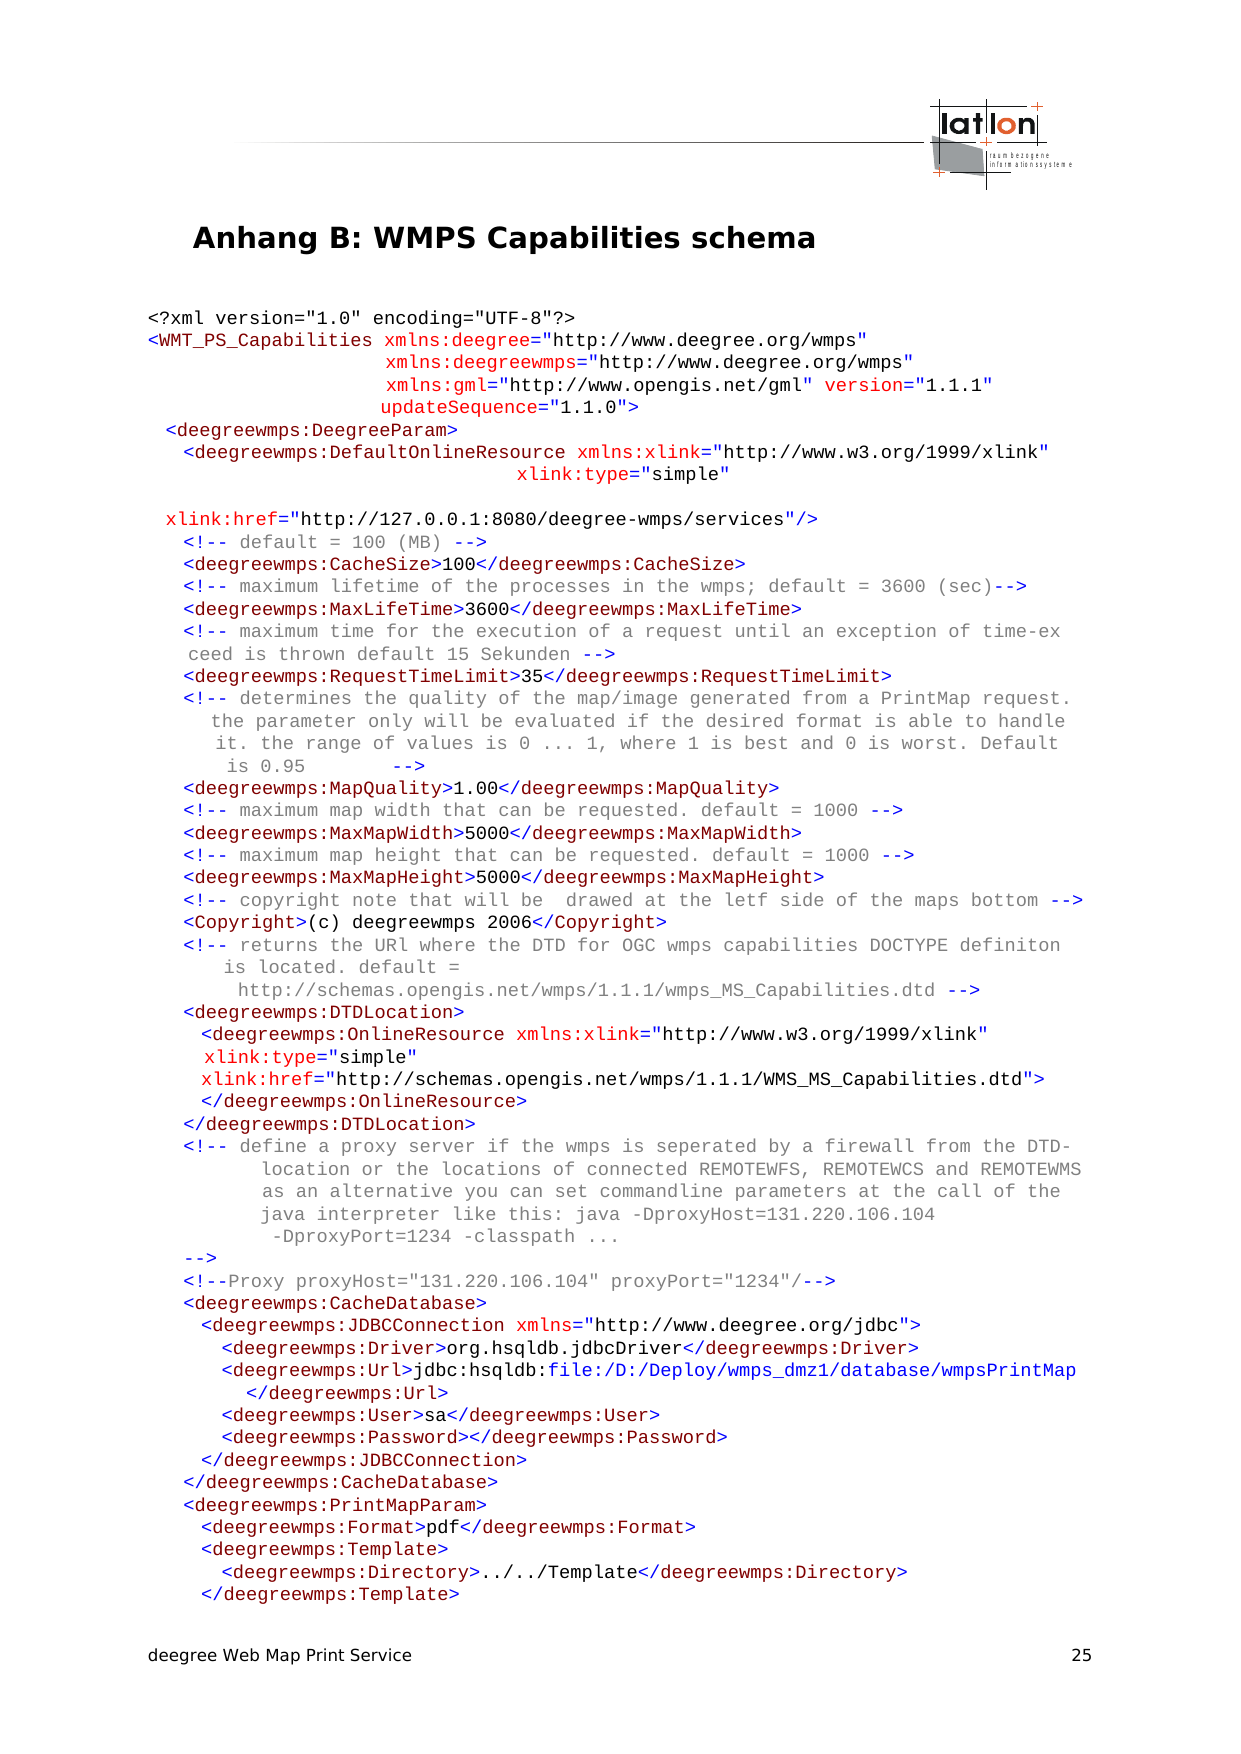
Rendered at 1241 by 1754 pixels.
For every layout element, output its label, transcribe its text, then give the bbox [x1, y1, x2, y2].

text <deegreewmps:DefaultOnlineResource xmlns:xlink="http://www.w3.org/1999/xlink" [148, 442, 1092, 464]
text <deegreewmps:MaxMapHeight>5000</deegreewmps:MaxMapHeight> [148, 867, 1092, 890]
text -DproxyPort=1234 -classpath ... [148, 1226, 1092, 1248]
text </deegreewmps:Template> [148, 1584, 1092, 1606]
text </deegreewmps:JDBCConnection> [148, 1449, 1092, 1472]
text xmlns:deegreewmps="http://www.deegree.org/wmps" xmlns:gml="http://www.opengis.net/gml" version="1.1.1" [148, 352, 1092, 397]
text --> [148, 1248, 1092, 1270]
text it. the range of values is 0 ... 1, where 1 is best and 0 is worst. Default [148, 733, 1092, 755]
text xlink:href="http://schemas.opengis.net/wmps/1.1.1/WMS_MS_Capabilities.dtd"> [148, 1069, 1092, 1091]
text <deegreewmps:DTDLocation> [148, 1002, 1092, 1024]
text <deegreewmps:Driver>org.hsqldb.jdbcDriver</deegreewmps:Driver> [148, 1338, 1092, 1360]
text <Copyright>(c) deegreewmps 2006</Copyright> [148, 912, 1092, 934]
text <deegreewmps:CacheSize>100</deegreewmps:CacheSize> [148, 554, 1092, 576]
text <deegreewmps:DeegreeParam> [148, 419, 1092, 442]
text java interpreter like this: java -DproxyHost=131.220.106.104 [148, 1203, 1092, 1226]
text <!-- maximum time for the execution of a request until an exception of time-ex ceed is thrown default 15 Sekunden --> [148, 621, 1092, 666]
text <!-- copyright note that will be drawed at the letf side of the maps bottom --> [148, 890, 1092, 912]
text <deegreewmps:OnlineResource xmlns:xlink="http://www.w3.org/1999/xlink" [148, 1024, 1092, 1046]
text <!-- maximum map width that can be requested. default = 1000 --> [148, 800, 1092, 822]
text </deegreewmps:DTDLocation> [148, 1114, 1092, 1136]
text location or the locations of connected REMOTEWFS, REMOTEWCS and REMOTEWMS [148, 1158, 1092, 1181]
text <!-- define a proxy server if the wmps is seperated by a firewall from the DTD- [148, 1136, 1092, 1158]
text updateSequence="1.1.0"> [148, 397, 1092, 419]
text <WMT_PS_Capabilities xmlns:deegree="http://www.deegree.org/wmps" [148, 330, 1092, 352]
text <?xml version="1.0" encoding="UTF-8"?> [148, 307, 1092, 330]
text is located. default = [148, 957, 1092, 979]
text <!-- maximum lifetime of the processes in the wmps; default = 3600 (sec)--> [148, 576, 1092, 598]
text <deegreewmps:PrintMapParam> [148, 1494, 1092, 1517]
text <deegreewmps:Directory>../../Template</deegreewmps:Directory> [148, 1562, 1092, 1584]
text xlink:type="simple" [148, 1046, 1092, 1069]
text </deegreewmps:OnlineResource> [148, 1091, 1092, 1114]
subtitle Anhang B: WMPS Capabilities schema [148, 221, 1092, 256]
text </deegreewmps:Url> [148, 1382, 1092, 1405]
text <!--Proxy proxyHost="131.220.106.104" proxyPort="1234"/--> [148, 1270, 1092, 1293]
text <deegreewmps:Password></deegreewmps:Password> [148, 1427, 1092, 1449]
text <!-- returns the URl where the DTD for OGC wmps capabilities DOCTYPE definiton [148, 934, 1092, 957]
text <!-- maximum map height that can be requested. default = 1000 --> [148, 845, 1092, 867]
text <deegreewmps:JDBCConnection xmlns="http://www.deegree.org/jdbc"> [148, 1315, 1092, 1338]
text <deegreewmps:Format>pdf</deegreewmps:Format> [148, 1517, 1092, 1539]
text is 0.95 --> [148, 755, 1092, 778]
text <deegreewmps:MaxMapWidth>5000</deegreewmps:MaxMapWidth> [148, 822, 1092, 845]
text <deegreewmps:MaxLifeTime>3600</deegreewmps:MaxLifeTime> [148, 598, 1092, 621]
text <!-- default = 100 (MB) --> [148, 531, 1092, 554]
text <deegreewmps:CacheDatabase> [148, 1293, 1092, 1315]
text </deegreewmps:CacheDatabase> [148, 1472, 1092, 1494]
text <!-- determines the quality of the map/image generated from a PrintMap request. [148, 688, 1092, 711]
text as an alternative you can set commandline parameters at the call of the [148, 1181, 1092, 1203]
text the parameter only will be evaluated if the desired format is able to handle [148, 711, 1092, 733]
text <deegreewmps:Template> [148, 1539, 1092, 1562]
text <deegreewmps:Url>jdbc:hsqldb:file:/D:/Deploy/wmps_dmz1/database/wmpsPrintMap [148, 1360, 1092, 1382]
text http://schemas.opengis.net/wmps/1.1.1/wmps_MS_Capabilities.dtd --> [148, 979, 1092, 1002]
text xlink:type="simple" xlink:href="http://127.0.0.1:8080/deegree-wmps/services"/> [148, 464, 1092, 531]
text <deegreewmps:User>sa</deegreewmps:User> [148, 1405, 1092, 1427]
text <deegreewmps:MapQuality>1.00</deegreewmps:MapQuality> [148, 778, 1092, 800]
text <deegreewmps:RequestTimeLimit>35</deegreewmps:RequestTimeLimit> [148, 666, 1092, 688]
